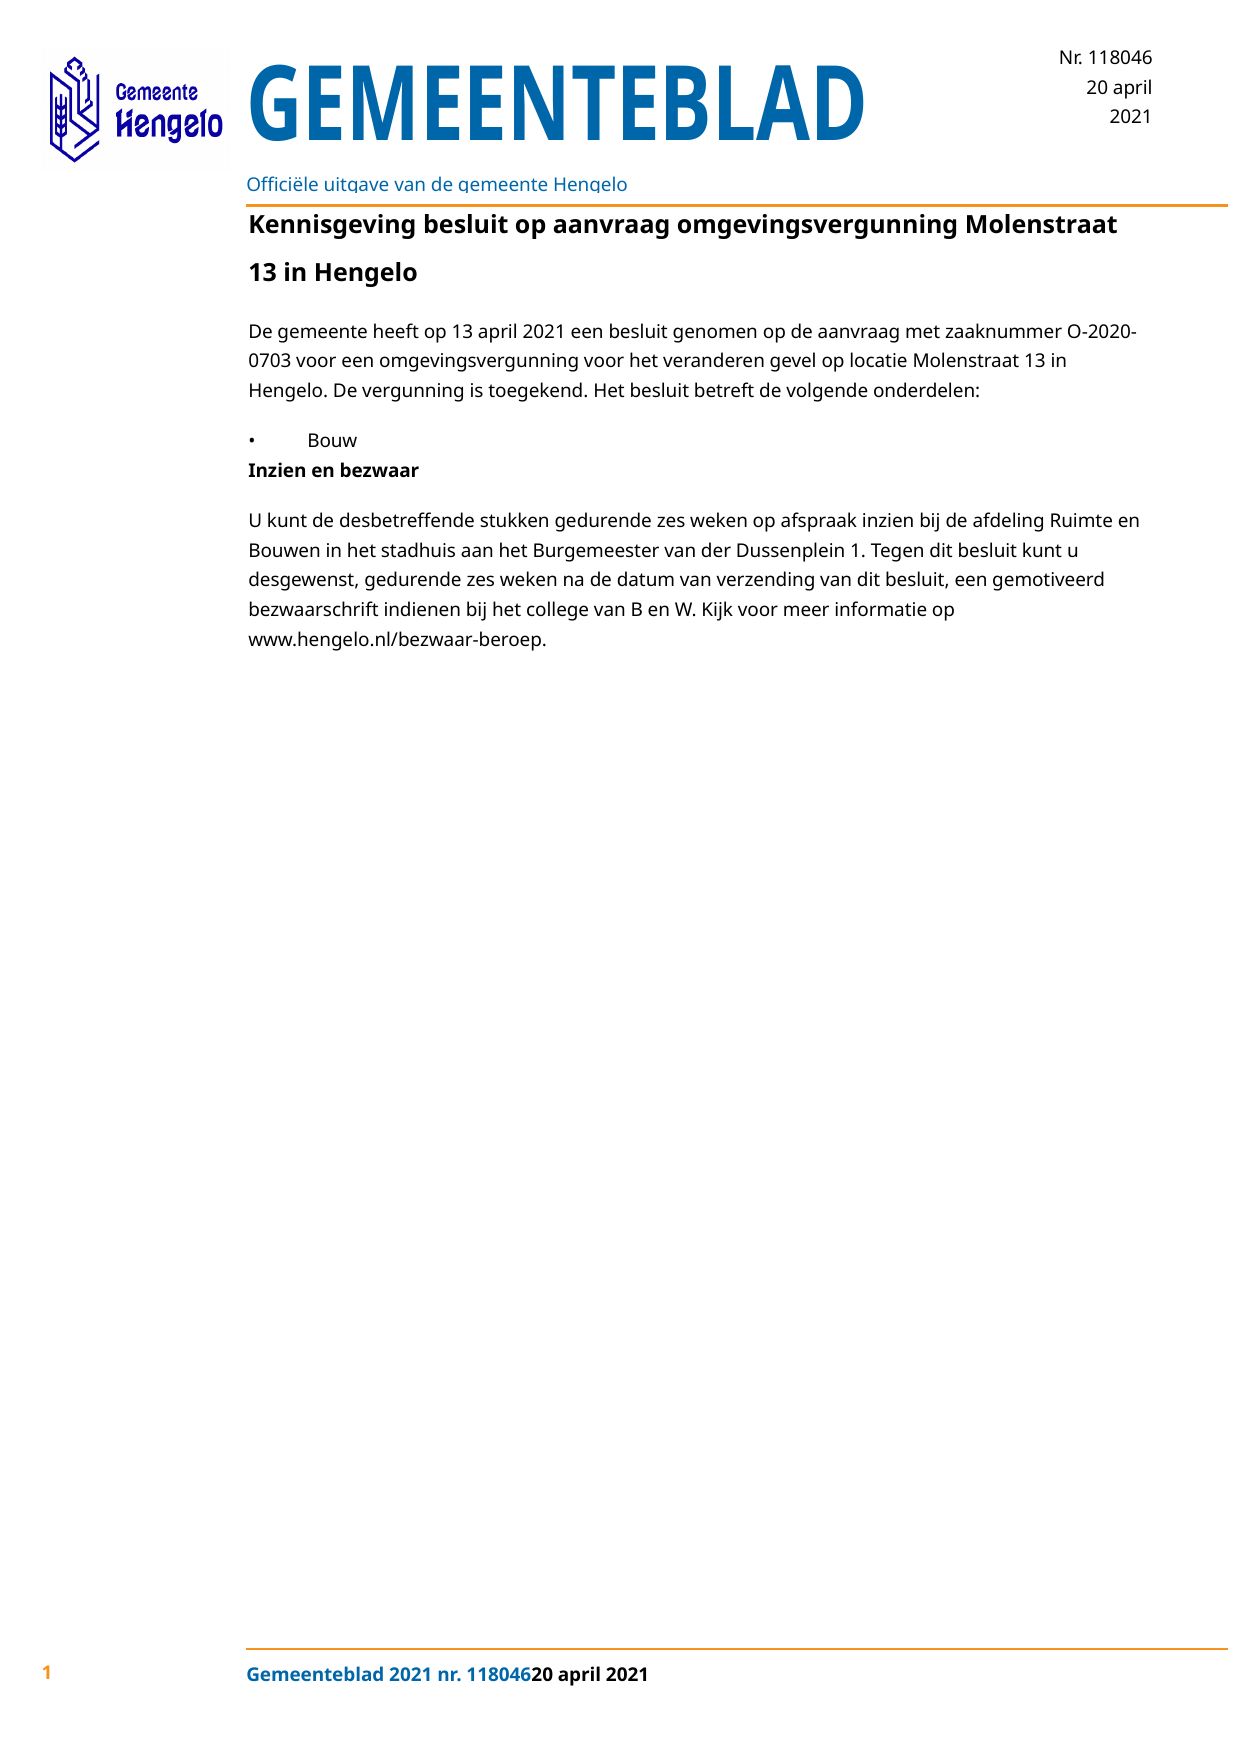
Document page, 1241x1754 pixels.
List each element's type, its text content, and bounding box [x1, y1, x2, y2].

picture [41, 47, 231, 172]
list Bouw [248, 427, 1152, 453]
text Inzien en bezwaar [248, 457, 1152, 483]
text U kunt de desbetreffende stukken gedurende zes weken op afspraak inzien bij de afdeling Ruimte en Bouwen in het stadhuis aan het Burgemeester van der Dussenplein 1. Tegen dit besluit kunt u desgewenst, gedurende zes weken na de datum van verzending van dit besluit, een gemotiveerd bezwaarschrift indienen bij het college van B en W. Kijk voor meer informatie op www.hengelo.nl/bezwaar-beroep. [248, 507, 1152, 652]
text De gemeente heeft op 13 april 2021 een besluit genomen op de aanvraag met zaaknummer O-2020-0703 voor een omgevingsvergunning voor het veranderen gevel op locatie Molenstraat 13 in Hengelo. De vergunning is toegekend. Het besluit betreft de volgende onderdelen: [248, 318, 1152, 403]
text Kennisgeving besluit op aanvraag omgevingsvergunning Molenstraat 13 in Hengelo [248, 207, 1152, 288]
